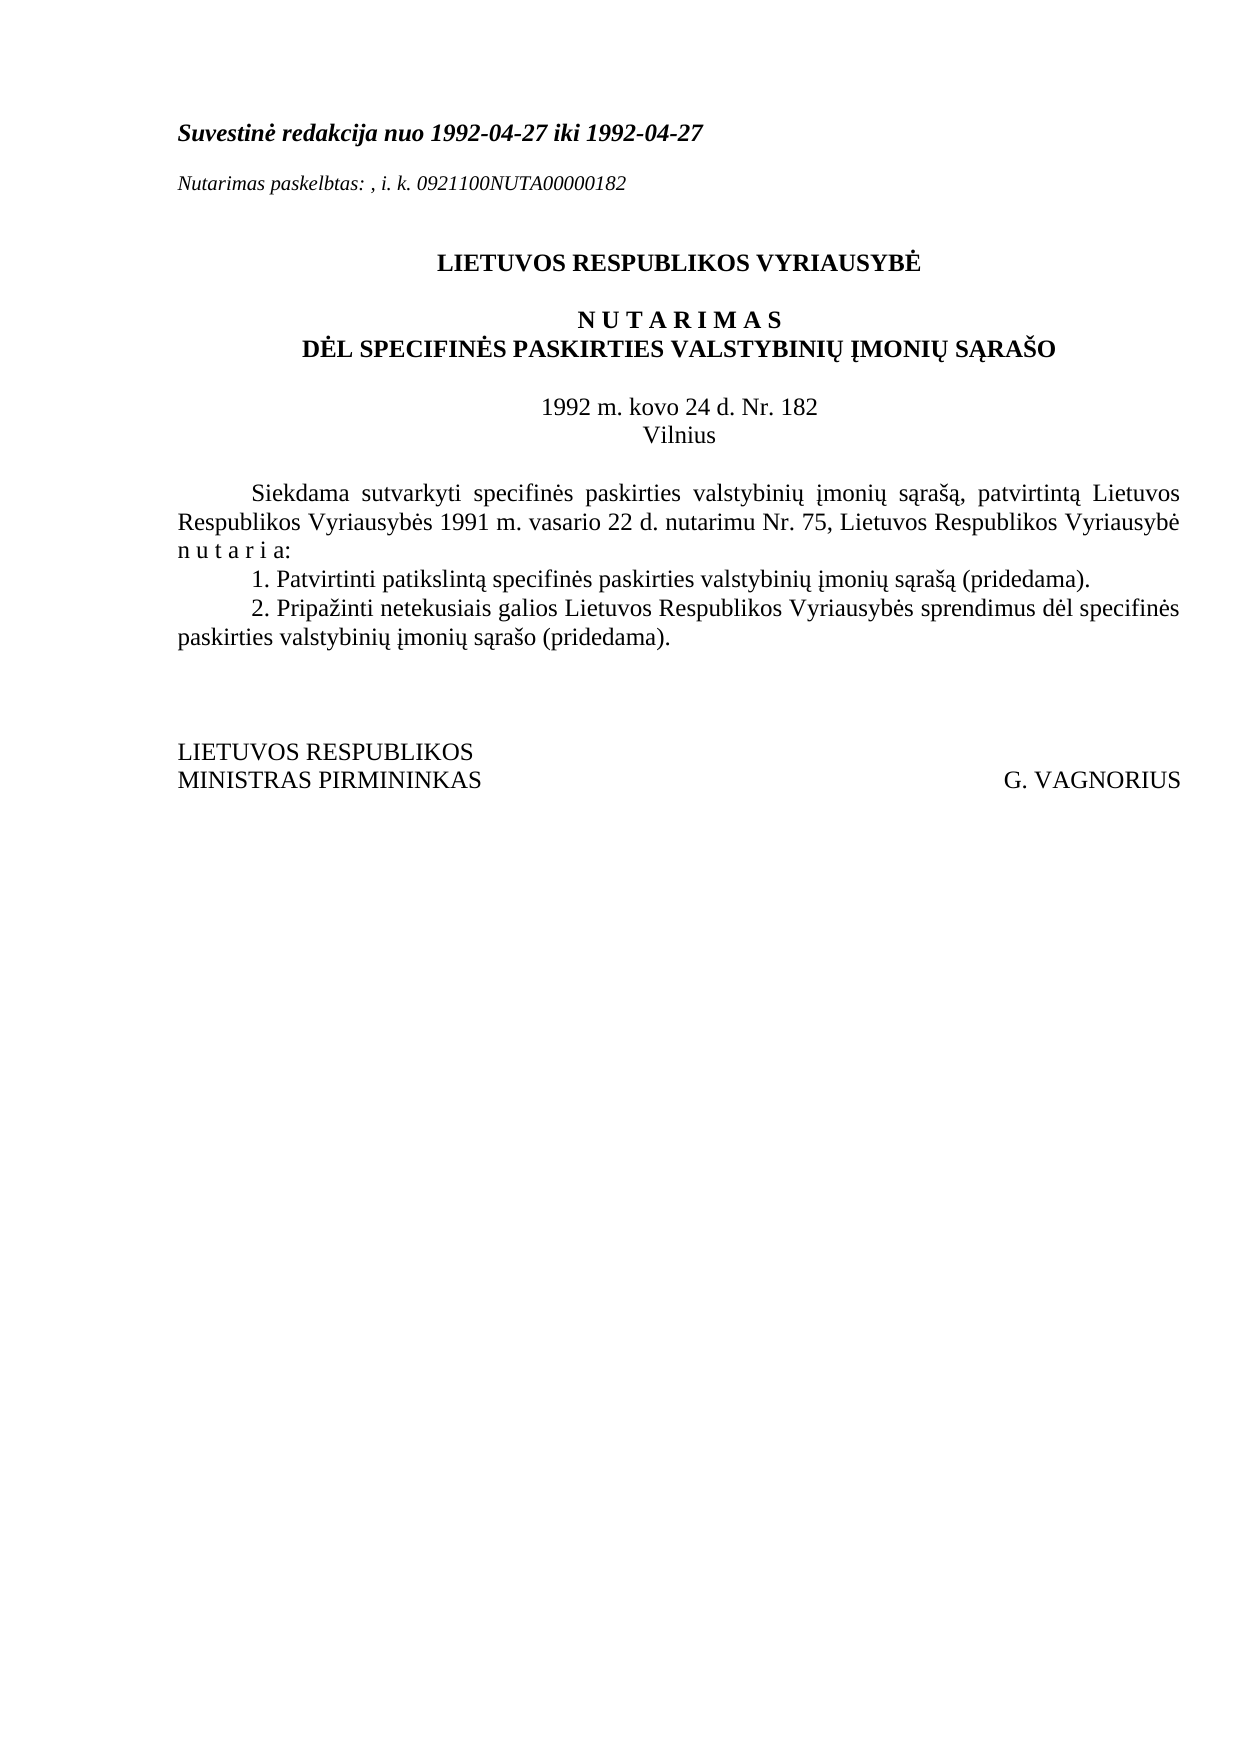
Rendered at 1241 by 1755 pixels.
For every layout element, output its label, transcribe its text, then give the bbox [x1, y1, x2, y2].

text Nutarimas paskelbtas: , i. k. 0921100NUTA00000182 [177, 171, 1181, 195]
text Suvestinė redakcija nuo 1992-04-27 iki 1992-04-27 [177, 118, 1181, 147]
text MINISTRAS PIRMININKAS G. VAGNORIUS [177, 765, 1181, 794]
text Siekdama sutvarkyti specifinės paskirties valstybinių įmonių sąrašą, patvirtintą Lietuvos Respublikos Vyriausybės 1991 m. vasario 22 d. nutarimu Nr. 75, Lietuvos Respublikos Vyriausybė nutaria: [177, 478, 1181, 564]
text DĖL SPECIFINĖS PASKIRTIES VALSTYBINIŲ ĮMONIŲ SĄRAŠO [177, 334, 1181, 363]
text LIETUVOS RESPUBLIKOS VYRIAUSYBĖ [177, 248, 1181, 277]
text 1992 m. kovo 24 d. Nr. 182 [177, 392, 1181, 420]
text 2. Pripažinti netekusiais galios Lietuvos Respublikos Vyriausybės sprendimus dėl specifinės paskirties valstybinių įmonių sąrašo (pridedama). [177, 593, 1181, 650]
text LIETUVOS RESPUBLIKOS [177, 737, 1181, 765]
text Vilnius [177, 420, 1181, 449]
text 1. Patvirtinti patikslintą specifinės paskirties valstybinių įmonių sąrašą (pridedama). [177, 564, 1181, 593]
text N U T A R I M A S [177, 305, 1181, 334]
